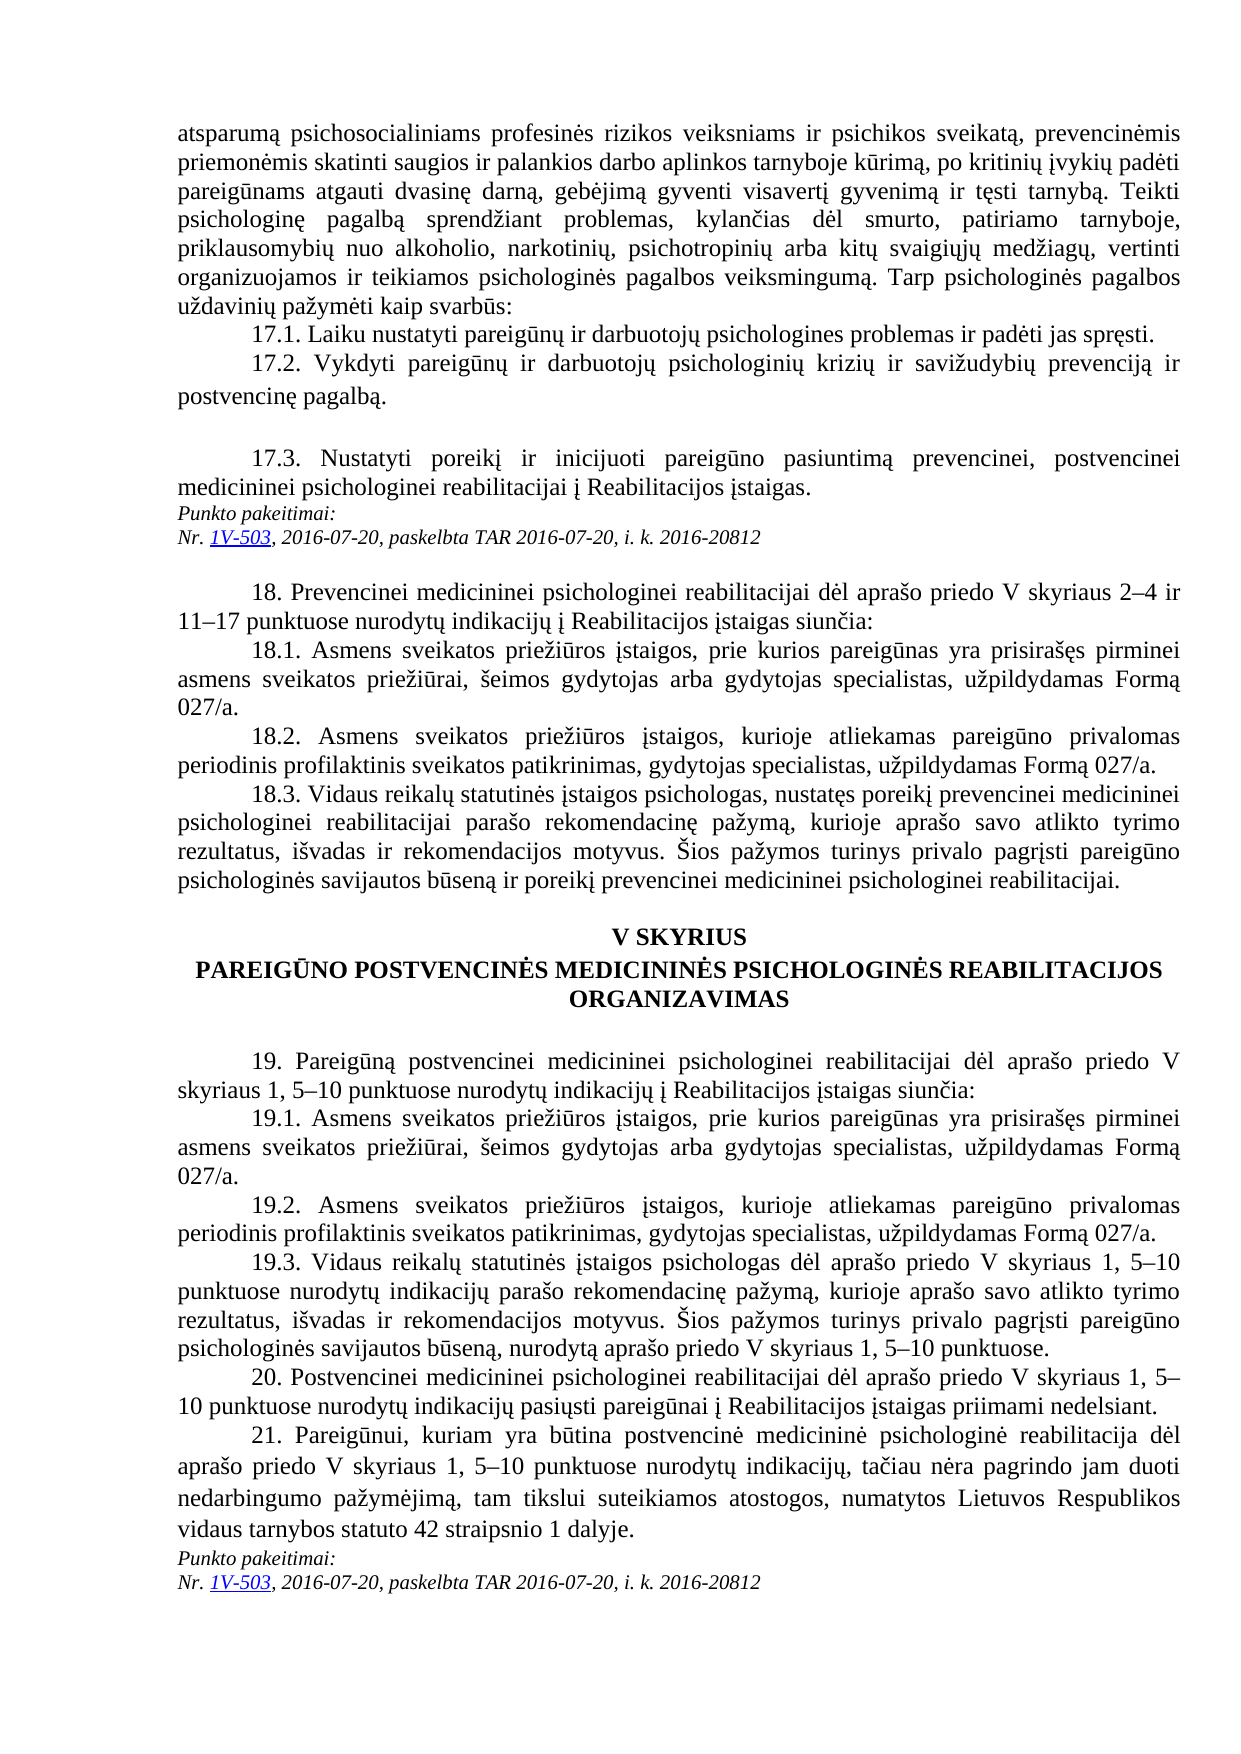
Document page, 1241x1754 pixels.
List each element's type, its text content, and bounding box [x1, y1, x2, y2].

text Nr. 1V-503, 2016-07-20, paskelbta TAR 2016-07-20, i. k. 2016-20812 [177, 1570, 1181, 1594]
text 18. Prevencinei medicininei psichologinei reabilitacijai dėl aprašo priedo V skyriaus 2–4 ir 11–17 punktuose nurodytų indikacijų į Reabilitacijos įstaigas siunčia: [177, 577, 1181, 635]
text 19.3. Vidaus reikalų statutinės įstaigos psichologas dėl aprašo priedo V skyriaus 1, 5–10 punktuose nurodytų indikacijų parašo rekomendacinę pažymą, kurioje aprašo savo atlikto tyrimo rezultatus, išvadas ir rekomendacijos motyvus. Šios pažymos turinys privalo pagrįsti pareigūno psichologinės savijautos būseną, nurodytą aprašo priedo V skyriaus 1, 5–10 punktuose. [177, 1247, 1181, 1362]
text 17.1. Laiku nustatyti pareigūnų ir darbuotojų psichologines problemas ir padėti jas spręsti. [177, 319, 1181, 348]
text 19. Pareigūną postvencinei medicininei psichologinei reabilitacijai dėl aprašo priedo V skyriaus 1, 5–10 punktuose nurodytų indikacijų į Reabilitacijos įstaigas siunčia: [177, 1046, 1181, 1103]
text 18.1. Asmens sveikatos priežiūros įstaigos, prie kurios pareigūnas yra prisirašęs pirminei asmens sveikatos priežiūrai, šeimos gydytojas arba gydytojas specialistas, užpildydamas Formą 027/a. [177, 635, 1181, 721]
text 18.3. Vidaus reikalų statutinės įstaigos psichologas, nustatęs poreikį prevencinei medicininei psichologinei reabilitacijai parašo rekomendacinę pažymą, kurioje aprašo savo atlikto tyrimo rezultatus, išvadas ir rekomendacijos motyvus. Šios pažymos turinys privalo pagrįsti pareigūno psichologinės savijautos būseną ir poreikį prevencinei medicininei psichologinei reabilitacijai. [177, 779, 1181, 894]
text 19.2. Asmens sveikatos priežiūros įstaigos, kurioje atliekamas pareigūno privalomas periodinis profilaktinis sveikatos patikrinimas, gydytojas specialistas, užpildydamas Formą 027/a. [177, 1190, 1181, 1247]
text 20. Postvencinei medicininei psichologinei reabilitacijai dėl aprašo priedo V skyriaus 1, 5–10 punktuose nurodytų indikacijų pasiųsti pareigūnai į Reabilitacijos įstaigas priimami nedelsiant. [177, 1362, 1181, 1420]
text V SKYRIUS [177, 922, 1181, 951]
text 19.1. Asmens sveikatos priežiūros įstaigos, prie kurios pareigūnas yra prisirašęs pirminei asmens sveikatos priežiūrai, šeimos gydytojas arba gydytojas specialistas, užpildydamas Formą 027/a. [177, 1103, 1181, 1190]
text 18.2. Asmens sveikatos priežiūros įstaigos, kurioje atliekamas pareigūno privalomas periodinis profilaktinis sveikatos patikrinimas, gydytojas specialistas, užpildydamas Formą 027/a. [177, 721, 1181, 779]
text 17.3. Nustatyti poreikį ir inicijuoti pareigūno pasiuntimą prevencinei, postvencinei medicininei psichologinei reabilitacijai į Reabilitacijos įstaigas. [177, 443, 1181, 501]
text 21. Pareigūnui, kuriam yra būtina postvencinė medicininė psichologinė reabilitacija dėl aprašo priedo V skyriaus 1, 5–10 punktuose nurodytų indikacijų, tačiau nėra pagrindo jam duoti nedarbingumo pažymėjimą, tam tikslui suteikiamos atostogos, numatytos Lietuvos Respublikos vidaus tarnybos statuto 42 straipsnio 1 dalyje. [177, 1420, 1181, 1543]
text PAREIGŪNO POSTVENCINĖS MEDICININĖS PSICHOLOGINĖS REABILITACIJOS ORGANIZAVIMAS [177, 955, 1181, 1013]
text Punkto pakeitimai: [177, 501, 1181, 524]
text Punkto pakeitimai: [177, 1546, 1181, 1570]
text Nr. 1V-503, 2016-07-20, paskelbta TAR 2016-07-20, i. k. 2016-20812 [177, 524, 1181, 549]
text atsparumą psichosocialiniams profesinės rizikos veiksniams ir psichikos sveikatą, prevencinėmis priemonėmis skatinti saugios ir palankios darbo aplinkos tarnyboje kūrimą, po kritinių įvykių padėti pareigūnams atgauti dvasinę darną, gebėjimą gyventi visavertį gyvenimą ir tęsti tarnybą. Teikti psichologinę pagalbą sprendžiant problemas, kylančias dėl smurto, patiriamo tarnyboje, priklausomybių nuo alkoholio, narkotinių, psichotropinių arba kitų svaigiųjų medžiagų, vertinti organizuojamos ir teikiamos psichologinės pagalbos veiksmingumą. Tarp psichologinės pagalbos uždavinių pažymėti kaip svarbūs: [177, 118, 1181, 319]
text 17.2. Vykdyti pareigūnų ir darbuotojų psichologinių krizių ir savižudybių prevenciją ir postvencinę pagalbą. [177, 348, 1181, 410]
